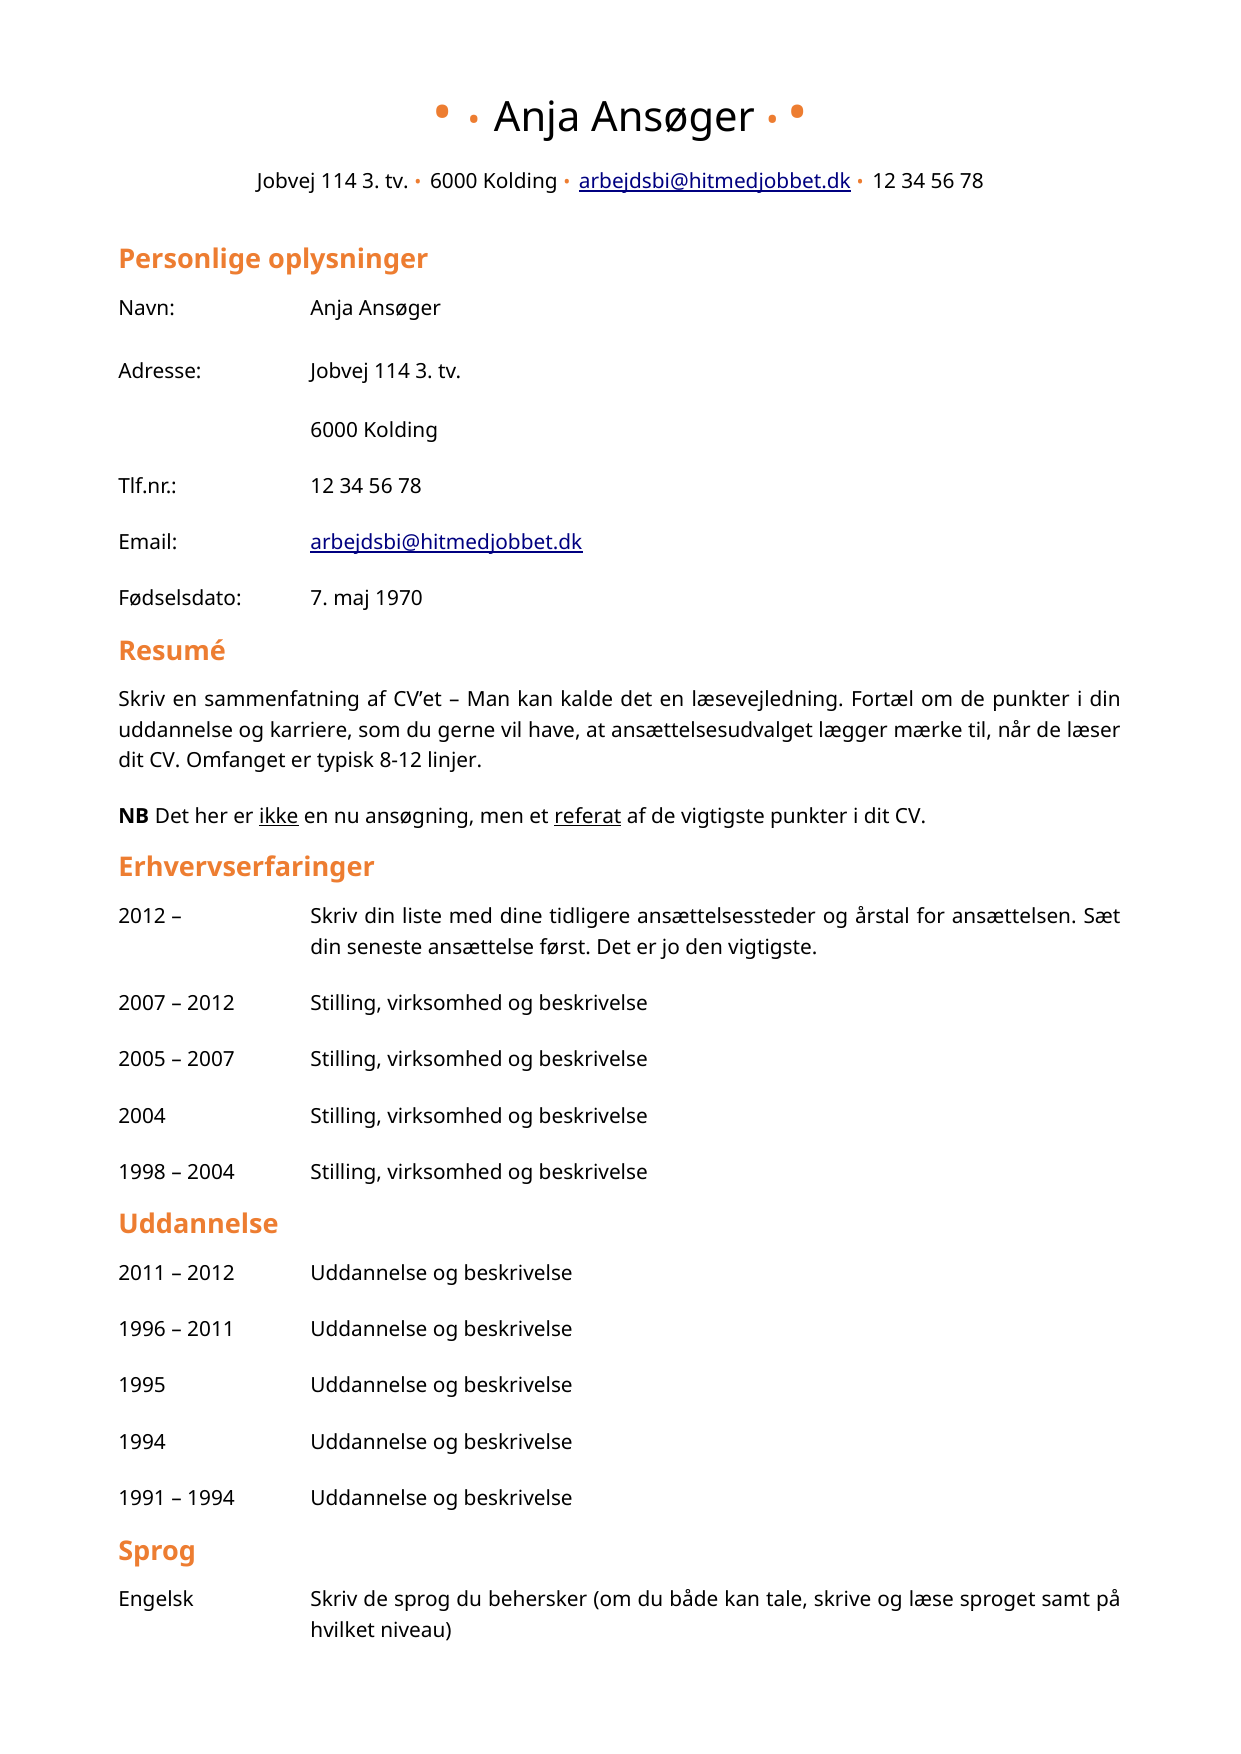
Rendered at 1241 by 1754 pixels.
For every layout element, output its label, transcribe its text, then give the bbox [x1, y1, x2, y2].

text Tlf.nr.: 12 34 56 78 [118, 471, 1122, 499]
text 2005 – 2007 Stilling, virksomhed og beskrivelse [118, 1044, 1122, 1073]
text Engelsk Skriv de sprog du behersker (om du både kan tale, skrive og læse sproget samt på hvilket niveau) [118, 1584, 1122, 1644]
text Email: arbejdsbi@hitmedjobbet.dk [118, 527, 1122, 556]
text 1995 Uddannelse og beskrivelse [118, 1371, 1122, 1399]
text Skriv en sammenfatning af CV’et – Man kan kalde det en læsevejledning. Fortæl om de punkter i din uddannelse og karriere, som du gerne vil have, at ansættelsesudvalget lægger mærke til, når de læser dit CV. Omfanget er typisk 8-12 linjer. [118, 684, 1122, 774]
subtitle Personlige oplysninger [118, 240, 1122, 277]
text 2011 – 2012 Uddannelse og beskrivelse [118, 1258, 1122, 1286]
text 1994 Uddannelse og beskrivelse [118, 1427, 1122, 1455]
subtitle Resumé [118, 631, 1122, 668]
text NB Det her er ikke en nu ansøgning, men et referat af de vigtigste punkter i dit CV. [118, 801, 1122, 829]
text Navn: Anja Ansøger [118, 293, 1122, 321]
text 2007 – 2012 Stilling, virksomhed og beskrivelse [118, 988, 1122, 1017]
subtitle Erhvervserfaringer [118, 848, 1122, 885]
text 2004 Stilling, virksomhed og beskrivelse [118, 1101, 1122, 1129]
text 1998 – 2004 Stilling, virksomhed og beskrivelse [118, 1157, 1122, 1186]
text 2012 – Skriv din liste med dine tidligere ansættelsessteder og årstal for ansættelsen. Sæt din seneste ansættelse først. Det er jo den vigtigste. [118, 901, 1122, 961]
text 1991 – 1994 Uddannelse og beskrivelse [118, 1483, 1122, 1511]
subtitle Uddannelse [118, 1205, 1122, 1242]
text 6000 Kolding [118, 415, 1122, 443]
text 1996 – 2011 Uddannelse og beskrivelse [118, 1314, 1122, 1343]
subtitle Sprog [118, 1531, 1122, 1568]
text Adresse: Jobvej 114 3. tv. [118, 349, 1122, 386]
text Fødselsdato: 7. maj 1970 [118, 583, 1122, 612]
